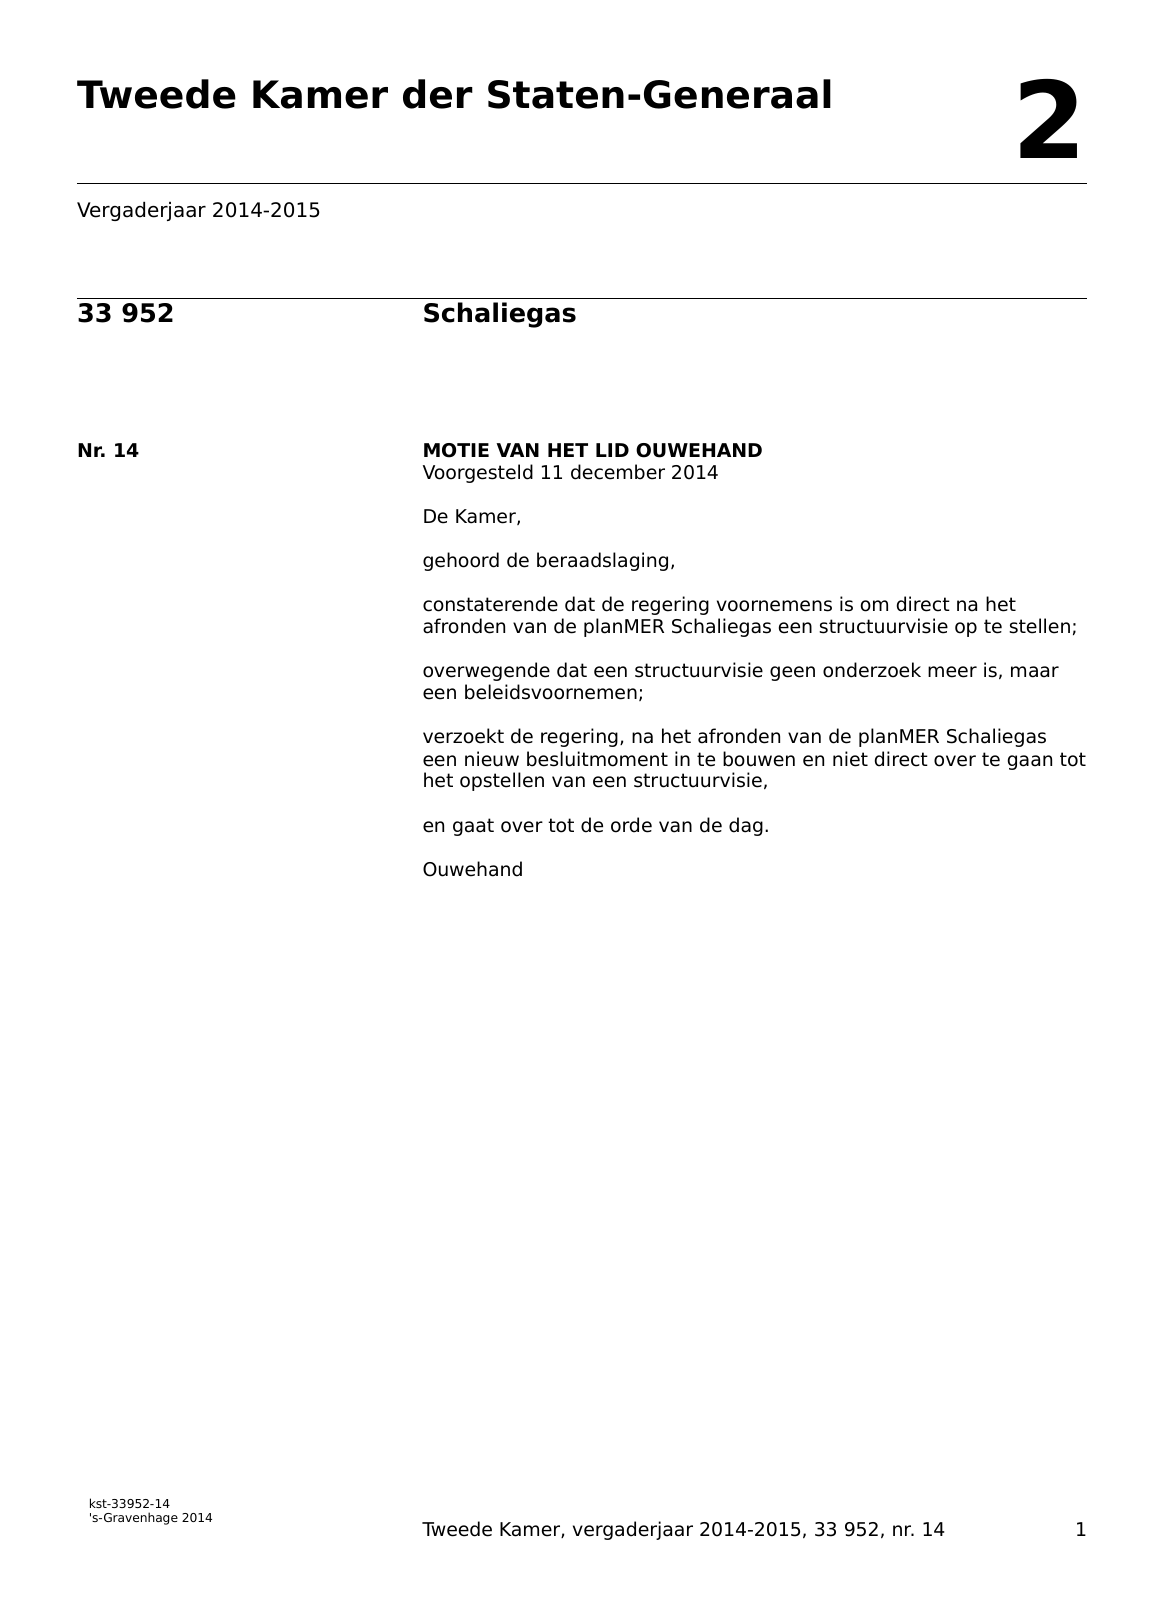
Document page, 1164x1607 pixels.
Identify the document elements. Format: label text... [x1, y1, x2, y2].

text Voorgesteld 11 december 2014 [422, 462, 1087, 484]
subtitle 33 952 Schaliegas [77, 299, 1087, 329]
subtitle Nr. 14 MOTIE VAN HET LID OUWEHAND [77, 440, 1087, 462]
text en gaat over tot de orde van de dag. [422, 814, 1087, 837]
text constaterende dat de regering voornemens is om direct na het afronden van de planMER Schaliegas een structuurvisie op te stellen; [422, 594, 1087, 638]
text overwegende dat een structuurvisie geen onderzoek meer is, maar een beleidsvoornemen; [422, 660, 1087, 704]
text kst-33952-14 [88, 1497, 323, 1511]
text Ouwehand [422, 859, 1087, 881]
table_cell Vergaderjaar 2014-2015 [77, 184, 1087, 298]
text 's-Gravenhage 2014 [88, 1511, 323, 1525]
text De Kamer, [422, 506, 1087, 528]
table_header 2 [886, 59, 1087, 183]
text gehoord de beraadslaging, [422, 550, 1087, 572]
table_header Tweede Kamer der Staten-Generaal [77, 59, 886, 183]
text verzoekt de regering, na het afronden van de planMER Schaliegas een nieuw besluitmoment in te bouwen en niet direct over te gaan tot het opstellen van een structuurvisie, [422, 726, 1087, 792]
